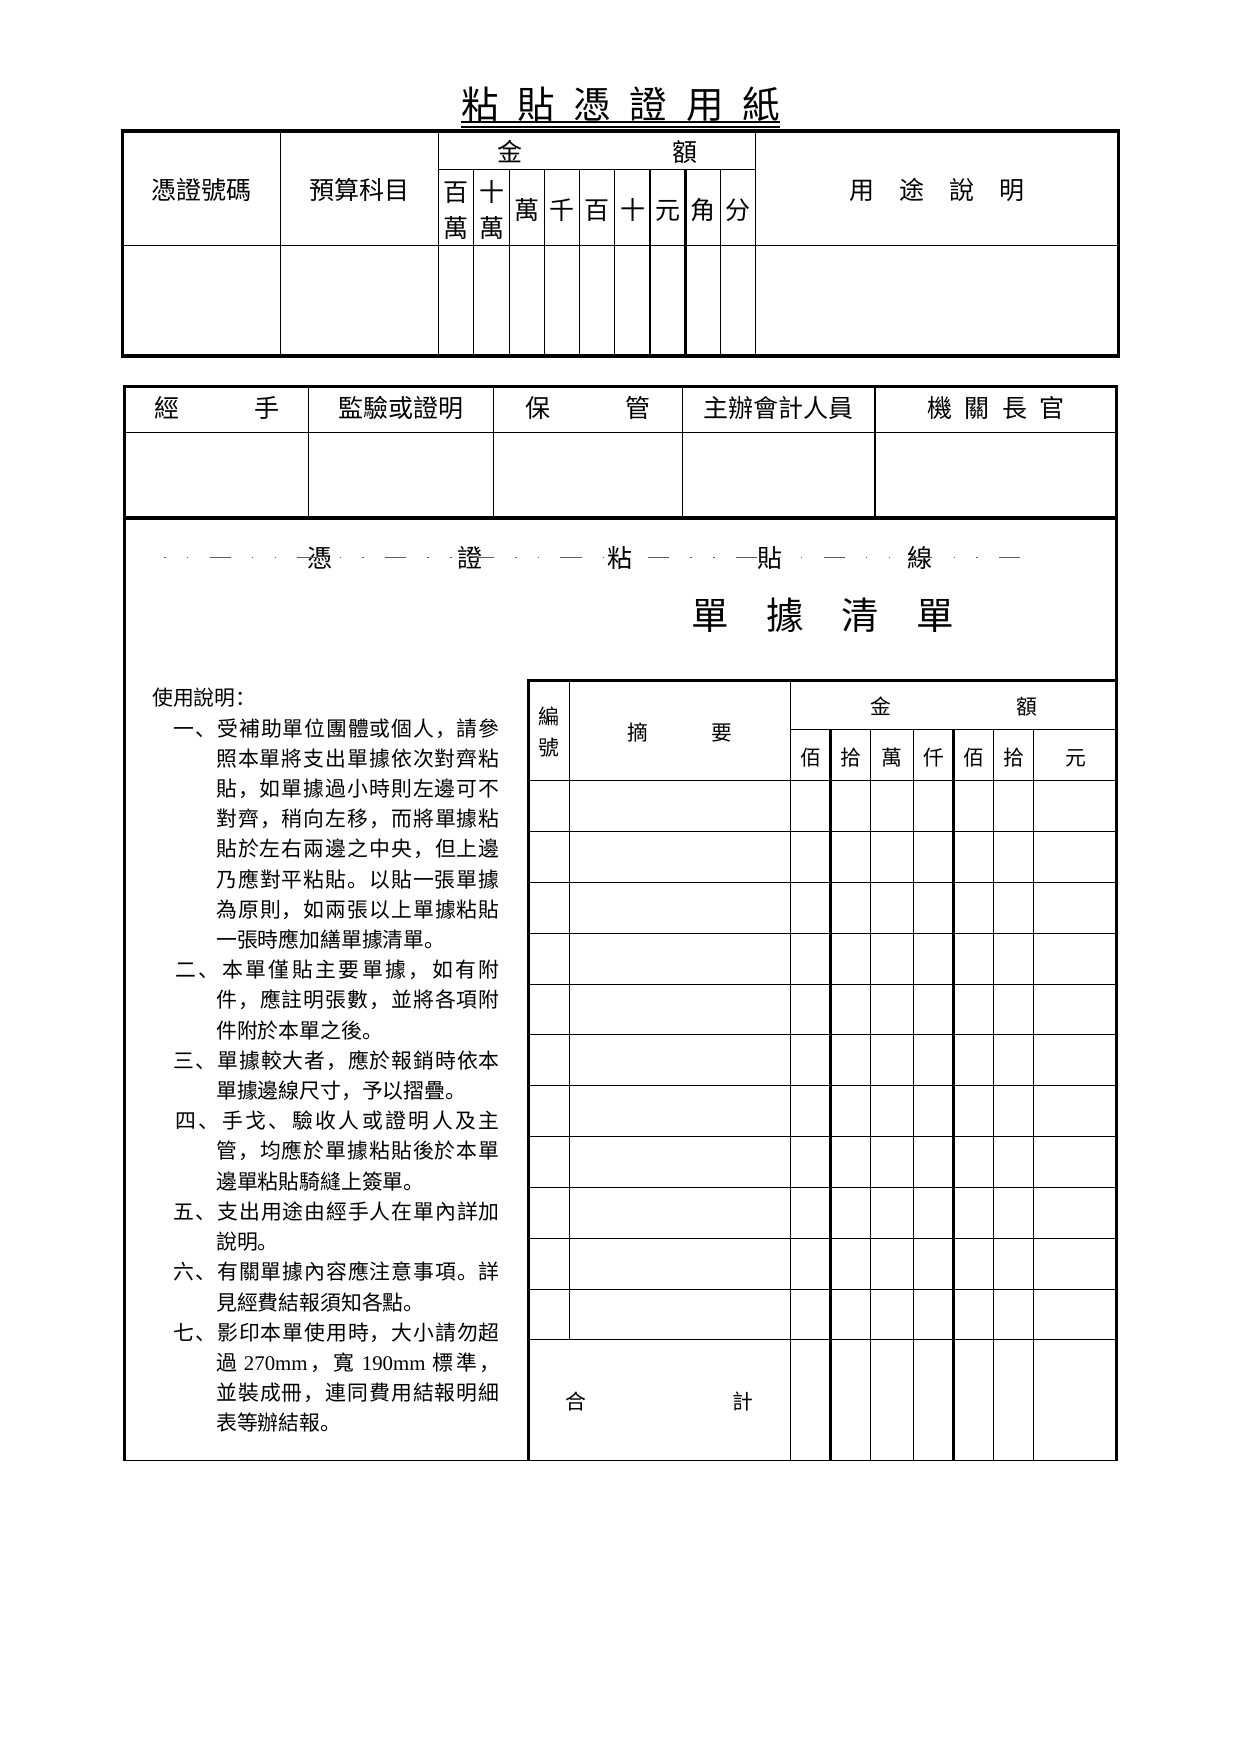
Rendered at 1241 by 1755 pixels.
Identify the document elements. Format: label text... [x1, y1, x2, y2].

table_cell [530, 883, 569, 933]
table_cell [570, 1239, 790, 1288]
table_cell [570, 832, 790, 882]
table_cell [832, 985, 870, 1034]
table_cell [871, 883, 913, 933]
table_cell [871, 781, 913, 831]
table_cell [1034, 1188, 1115, 1238]
table_cell [955, 985, 993, 1034]
table_cell [570, 1137, 790, 1187]
table_cell [914, 934, 952, 983]
table_header 機 關 長 官 [876, 388, 1115, 432]
table_cell [615, 246, 649, 354]
table_cell [871, 1137, 913, 1187]
table_cell [914, 985, 952, 1034]
table_cell 元 [1034, 730, 1115, 780]
table_cell [914, 883, 952, 933]
table_cell [914, 1188, 952, 1238]
table_cell 百 [580, 170, 614, 245]
table_cell [832, 1137, 870, 1187]
table_cell [580, 246, 614, 354]
table_header 金 額 [439, 133, 755, 169]
table_cell [309, 433, 493, 516]
table_cell [994, 1290, 1033, 1339]
table_cell [876, 433, 1115, 516]
table_cell 千 [545, 170, 579, 245]
table_cell [570, 1290, 790, 1339]
table_cell [914, 832, 952, 882]
table_cell [914, 1137, 952, 1187]
table_cell [570, 1086, 790, 1136]
table_cell 佰 [791, 730, 829, 780]
table_cell 摘 要 [570, 682, 790, 780]
table_cell [955, 1137, 993, 1187]
table_cell [1034, 1035, 1115, 1085]
table_cell [994, 934, 1033, 983]
table_cell 拾 [994, 730, 1033, 780]
table_cell [687, 246, 720, 354]
table_cell [994, 781, 1033, 831]
table_cell [791, 1137, 829, 1187]
table_cell [871, 1239, 913, 1288]
table_cell [871, 832, 913, 882]
table_cell [530, 1137, 569, 1187]
table_cell [791, 1340, 829, 1460]
table_cell [530, 781, 569, 831]
table_cell [530, 1086, 569, 1136]
table_cell [791, 883, 829, 933]
table_cell [439, 246, 473, 354]
text 粘 貼 憑 證 用 紙 [75, 75, 1165, 129]
table_cell [832, 832, 870, 882]
table_cell [955, 1239, 993, 1288]
table_cell [1034, 1290, 1115, 1339]
table_cell [510, 246, 544, 354]
table_cell 十萬 [474, 170, 509, 245]
table_cell [1034, 1340, 1115, 1460]
table_cell 百萬 [439, 170, 473, 245]
table_cell 萬 [510, 170, 544, 245]
table_cell [570, 934, 790, 983]
table_cell [914, 1290, 952, 1339]
table_cell [530, 1035, 569, 1085]
table_cell 萬 [871, 730, 913, 780]
table_cell [530, 934, 569, 983]
table_cell [994, 1035, 1033, 1085]
table_cell [126, 586, 528, 678]
table_cell [832, 781, 870, 831]
table_cell [474, 246, 509, 354]
table_header 預算科目 [281, 133, 438, 245]
table_cell [994, 883, 1033, 933]
table_cell [1034, 1086, 1115, 1136]
table_cell [791, 781, 829, 831]
table_cell [914, 1035, 952, 1085]
table_cell 單 據 清 單 [528, 586, 1115, 678]
table_cell [955, 1290, 993, 1339]
table_cell [791, 1239, 829, 1288]
table_cell [530, 1290, 569, 1339]
table_cell [570, 781, 790, 831]
table_cell 角 [687, 170, 720, 245]
table_cell [1034, 883, 1115, 933]
table_cell [871, 1290, 913, 1339]
table_header 用 途 說 明 [756, 133, 1117, 245]
table_cell [832, 1188, 870, 1238]
table_cell 佰 [955, 730, 993, 780]
table_cell [1034, 1137, 1115, 1187]
table_cell [1034, 781, 1115, 831]
table_cell [1034, 985, 1115, 1034]
table_cell [994, 1239, 1033, 1288]
table_cell [791, 1188, 829, 1238]
table_cell [832, 1035, 870, 1085]
table_header 監驗或證明 [309, 388, 493, 432]
table_cell [832, 1086, 870, 1136]
table_cell 使用說明： 一、受補助單位團體或個人，請參照本單將支出單據依次對齊粘貼，如單據過小時則左邊可不對齊，稍向左移，而將單據粘貼於左右兩邊之中央，但上邊乃應對平粘貼。以貼一張單據為原則，如兩張以上單據粘貼一張時應加繕單據清單。 二、本單僅貼主要單據，如有附件，應註明張數，並將各項附件附於本單之後。 三、單據較大者，應於報銷時依本單據邊線尺寸，予以摺疊。 四、手戈、驗收人或證明人及主管，均應於單據粘貼後於本單邊單粘貼騎縫上簽單。 五、支出用途由經手人在單內詳加說明。 六、有關單據內容應注意事項。詳見經費結報須知各點。 七、影印本單使用時，大小請勿超過270mm，寬190mm標準，並裝成冊，連同費用結報明細表等辦結報。 [126, 679, 527, 1460]
table_cell [530, 1239, 569, 1288]
table_header 主辦會計人員 [683, 388, 874, 432]
table_cell [570, 1188, 790, 1238]
table_cell [994, 985, 1033, 1034]
table_cell [871, 1086, 913, 1136]
table_cell [791, 832, 829, 882]
table_cell [791, 985, 829, 1034]
table_cell [871, 1340, 913, 1460]
table_cell [124, 246, 280, 354]
table_cell [651, 246, 684, 354]
table_cell 憑 證 粘 貼 線 [126, 520, 1115, 586]
table_cell 元 [651, 170, 684, 245]
table_cell [494, 433, 682, 516]
table_cell 拾 [832, 730, 870, 780]
table_cell [530, 832, 569, 882]
table_header 憑證號碼 [124, 133, 280, 245]
table_cell [791, 1290, 829, 1339]
table_cell [994, 1188, 1033, 1238]
table_cell [955, 1340, 993, 1460]
table_header 經 手 [126, 388, 308, 432]
table_cell [914, 1086, 952, 1136]
table_cell [914, 1239, 952, 1288]
table_cell [281, 246, 438, 354]
table_cell [832, 1290, 870, 1339]
table_cell [570, 883, 790, 933]
table_cell [994, 1137, 1033, 1187]
table_cell [994, 1086, 1033, 1136]
table_cell 金 額 [791, 682, 1115, 729]
table_cell [955, 934, 993, 983]
table_cell [721, 246, 755, 354]
table_cell [955, 1188, 993, 1238]
table_cell [871, 934, 913, 983]
table_cell 仟 [914, 730, 952, 780]
table_cell 編號 [530, 682, 569, 780]
table_cell [955, 1086, 993, 1136]
table_cell [570, 1035, 790, 1085]
table_cell 分 [721, 170, 755, 245]
table_cell [1034, 832, 1115, 882]
table_cell [683, 433, 874, 516]
table_cell [914, 1340, 952, 1460]
table_cell [832, 934, 870, 983]
table_cell [832, 1239, 870, 1288]
table_cell [570, 985, 790, 1034]
table_cell [955, 883, 993, 933]
table_cell [530, 1188, 569, 1238]
table_cell [545, 246, 579, 354]
table_cell [756, 246, 1117, 354]
table_cell [791, 1035, 829, 1085]
table_cell [955, 781, 993, 831]
table_cell [871, 1188, 913, 1238]
table_cell [126, 433, 308, 516]
table_cell [871, 985, 913, 1034]
table_cell [832, 883, 870, 933]
table_cell [1034, 934, 1115, 983]
table_cell [955, 1035, 993, 1085]
table_cell [994, 1340, 1033, 1460]
table_cell [530, 985, 569, 1034]
table_cell [791, 1086, 829, 1136]
table_cell 合 計 [530, 1340, 790, 1460]
table_cell [832, 1340, 870, 1460]
table_header 保 管 [494, 388, 682, 432]
table_cell [994, 832, 1033, 882]
table_cell [955, 832, 993, 882]
table_cell [914, 781, 952, 831]
table_cell 十 [615, 170, 649, 245]
table_cell [1034, 1239, 1115, 1288]
table_cell [791, 934, 829, 983]
table_cell [871, 1035, 913, 1085]
